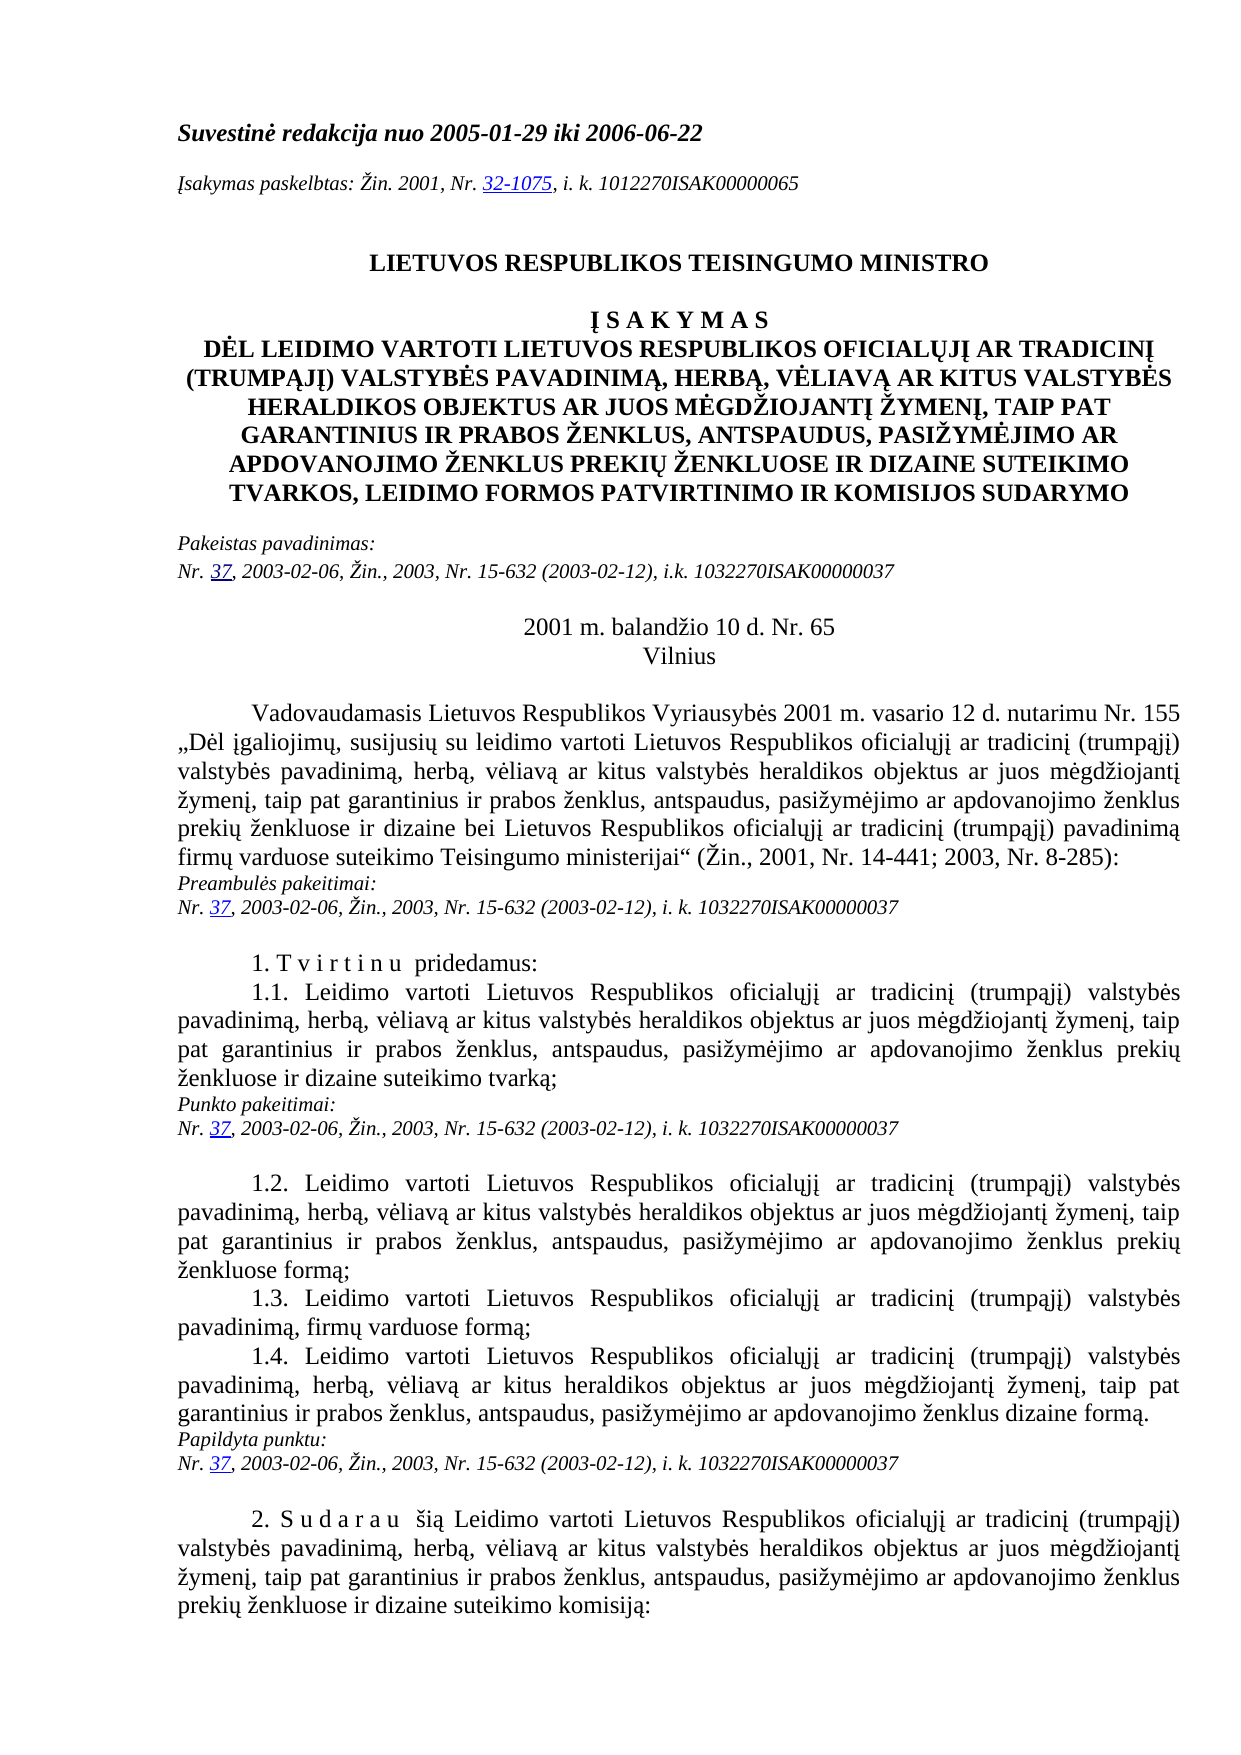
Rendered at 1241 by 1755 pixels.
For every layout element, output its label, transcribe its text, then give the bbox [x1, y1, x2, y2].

text Į S A K Y M A S [177, 305, 1181, 334]
text 2. Sudarau šią Leidimo vartoti Lietuvos Respublikos oficialųjį ar tradicinį (trumpąjį) valstybės pavadinimą, herbą, vėliavą ar kitus valstybės heraldikos objektus ar juos mėgdžiojantį žymenį, taip pat garantinius ir prabos ženklus, antspaudus, pasižymėjimo ar apdovanojimo ženklus prekių ženkluose ir dizaine suteikimo komisiją: [177, 1504, 1181, 1619]
text 1.2. Leidimo vartoti Lietuvos Respublikos oficialųjį ar tradicinį (trumpąjį) valstybės pavadinimą, herbą, vėliavą ar kitus valstybės heraldikos objektus ar juos mėgdžiojantį žymenį, taip pat garantinius ir prabos ženklus, antspaudus, pasižymėjimo ar apdovanojimo ženklus prekių ženkluose formą; [177, 1168, 1181, 1283]
text 1.3. Leidimo vartoti Lietuvos Respublikos oficialųjį ar tradicinį (trumpąjį) valstybės pavadinimą, firmų varduose formą; [177, 1283, 1181, 1341]
text Nr. 37, 2003-02-06, Žin., 2003, Nr. 15-632 (2003-02-12), i. k. 1032270ISAK00000037 [177, 1116, 1181, 1140]
text LIETUVOS RESPUBLIKOS TEISINGUMO MINISTRO [177, 248, 1181, 277]
text Nr. 37, 2003-02-06, Žin., 2003, Nr. 15-632 (2003-02-12), i.k. 1032270ISAK00000037 [177, 555, 1181, 583]
text Nr. 37, 2003-02-06, Žin., 2003, Nr. 15-632 (2003-02-12), i. k. 1032270ISAK00000037 [177, 895, 1181, 919]
text Preambulės pakeitimai: [177, 871, 1181, 895]
text Įsakymas paskelbtas: Žin. 2001, Nr. 32-1075, i. k. 1012270ISAK00000065 [177, 171, 1181, 195]
text Nr. 37, 2003-02-06, Žin., 2003, Nr. 15-632 (2003-02-12), i. k. 1032270ISAK00000037 [177, 1451, 1181, 1475]
text Vadovaudamasis Lietuvos Respublikos Vyriausybės 2001 m. vasario 12 d. nutarimu Nr. 155 „Dėl įgaliojimų, susijusių su leidimo vartoti Lietuvos Respublikos oficialųjį ar tradicinį (trumpąjį) valstybės pavadinimą, herbą, vėliavą ar kitus valstybės heraldikos objektus ar juos mėgdžiojantį žymenį, taip pat garantinius ir prabos ženklus, antspaudus, pasižymėjimo ar apdovanojimo ženklus prekių ženkluose ir dizaine bei Lietuvos Respublikos oficialųjį ar tradicinį (trumpąjį) pavadinimą firmų varduose suteikimo Teisingumo ministerijai“ (Žin., 2001, Nr. 14-441; 2003, Nr. 8-285): [177, 698, 1181, 871]
text 2001 m. balandžio 10 d. Nr. 65 [177, 612, 1181, 641]
text 1. Tvirtinu pridedamus: [177, 948, 1181, 977]
text Suvestinė redakcija nuo 2005-01-29 iki 2006-06-22 [177, 118, 1181, 147]
text Pakeistas pavadinimas: [177, 531, 1181, 555]
text 1.1. Leidimo vartoti Lietuvos Respublikos oficialųjį ar tradicinį (trumpąjį) valstybės pavadinimą, herbą, vėliavą ar kitus valstybės heraldikos objektus ar juos mėgdžiojantį žymenį, taip pat garantinius ir prabos ženklus, antspaudus, pasižymėjimo ar apdovanojimo ženklus prekių ženkluose ir dizaine suteikimo tvarką; [177, 977, 1181, 1092]
text Punkto pakeitimai: [177, 1092, 1181, 1116]
text Vilnius [177, 641, 1181, 670]
text DĖL LEIDIMO VARTOTI LIETUVOS RESPUBLIKOS OFICIALŲJĮ AR TRADICINĮ (TRUMPĄJĮ) VALSTYBĖS PAVADINIMĄ, HERBĄ, VĖLIAVĄ AR KITUS VALSTYBĖS HERALDIKOS OBJEKTUS AR JUOS MĖGDŽIOJANTĮ ŽYMENĮ, TAIP PAT GARANTINIUS IR PRABOS ŽENKLUS, ANTSPAUDUS, PASIŽYMĖJIMO AR APDOVANOJIMO ŽENKLUS PREKIŲ ŽENKLUOSE IR DIZAINE SUTEIKIMO TVARKOS, LEIDIMO FORMOS PATVIRTINIMO IR KOMISIJOS SUDARYMO [177, 334, 1181, 507]
text Papildyta punktu: [177, 1427, 1181, 1451]
text 1.4. Leidimo vartoti Lietuvos Respublikos oficialųjį ar tradicinį (trumpąjį) valstybės pavadinimą, herbą, vėliavą ar kitus heraldikos objektus ar juos mėgdžiojantį žymenį, taip pat garantinius ir prabos ženklus, antspaudus, pasižymėjimo ar apdovanojimo ženklus dizaine formą. [177, 1341, 1181, 1427]
